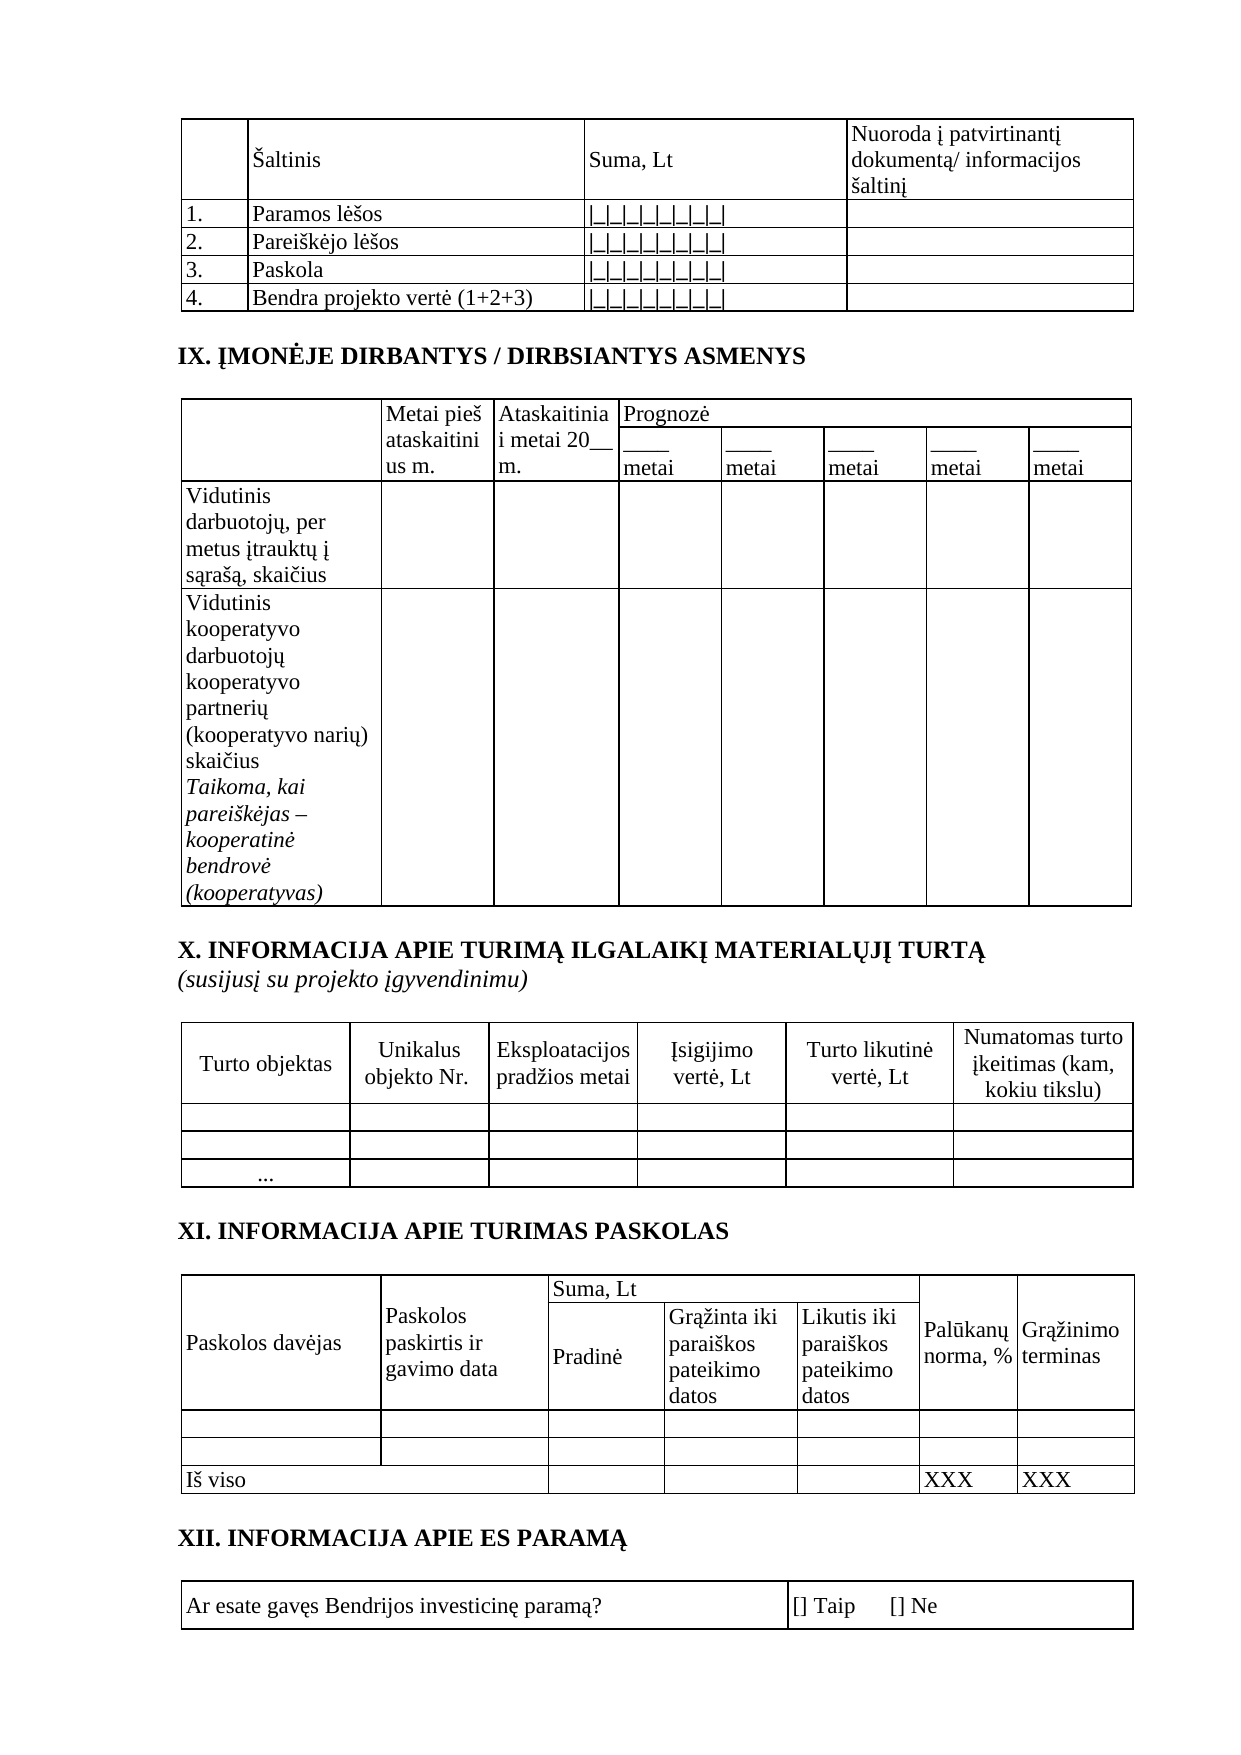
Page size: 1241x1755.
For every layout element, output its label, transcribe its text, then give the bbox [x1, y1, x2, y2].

table_header Ar esate gavęs Bendrijos investicinę paramą? [182, 1582, 787, 1628]
table_header Numatomas turto įkeitimas (kam, kokiu tikslu) [954, 1023, 1132, 1102]
table_cell [549, 1438, 664, 1465]
table_cell [1030, 482, 1131, 587]
table_cell Pareiškėjo lėšos [249, 228, 584, 254]
table_cell [722, 589, 823, 905]
table_cell [920, 1411, 1017, 1437]
table_cell XXX [1018, 1466, 1134, 1493]
table_cell [787, 1132, 953, 1158]
table_cell [787, 1104, 953, 1130]
table_cell Bendra projekto vertė (1+2+3) [249, 284, 584, 310]
table_cell 1. [182, 200, 247, 227]
table_cell [382, 589, 493, 905]
table_header [182, 400, 381, 480]
table_cell [1030, 589, 1131, 905]
table_cell [1018, 1438, 1134, 1465]
table_cell Grąžinta iki paraiškos pateikimo datos [665, 1303, 797, 1409]
table_cell Paramos lėšos [249, 200, 584, 227]
table_cell [665, 1411, 797, 1437]
table_cell [495, 589, 618, 905]
table_header Turto likutinė vertė, Lt [787, 1023, 953, 1102]
table_cell [665, 1466, 797, 1493]
table_cell [787, 1160, 953, 1186]
table_cell 2. [182, 228, 247, 254]
table_cell [665, 1438, 797, 1465]
table_cell [848, 256, 1133, 282]
table_header Paskolos paskirtis ir gavimo data [382, 1276, 548, 1409]
table_cell [825, 589, 926, 905]
table_header Prognozė [620, 400, 1131, 426]
table_cell [920, 1438, 1017, 1465]
table_cell [825, 482, 926, 587]
table_header Paskolos davėjas [182, 1276, 380, 1409]
table_cell [490, 1104, 637, 1130]
table_cell [638, 1160, 785, 1186]
table_cell [1018, 1411, 1134, 1437]
table_cell [182, 1104, 349, 1130]
table_cell [382, 482, 493, 587]
table_header Grąžinimo terminas [1018, 1276, 1134, 1409]
table_cell [549, 1411, 664, 1437]
table_cell |_|_|_|_|_|_|_|_| [585, 284, 846, 310]
table_cell [490, 1160, 637, 1186]
table_header Suma, Lt [549, 1276, 919, 1302]
table_cell [798, 1438, 919, 1465]
table_cell [382, 1411, 548, 1437]
table_cell [351, 1132, 488, 1158]
table_cell Vidutinis kooperatyvo darbuotojų kooperatyvo partnerių (kooperatyvo narių) skaičius Taikoma, kai pareiškėjas – kooperatinė bendrovė (kooperatyvas) [182, 589, 381, 905]
text XII. INFORMACIJA APIE ES PARAMĄ [177, 1523, 1181, 1552]
table_header Šaltinis [249, 120, 584, 199]
table_header Turto objektas [182, 1023, 349, 1102]
table_cell [798, 1411, 919, 1437]
table_cell [638, 1104, 785, 1130]
table_cell [495, 482, 618, 587]
table_cell Vidutinis darbuotojų, per metus įtrauktų į sąrašą, skaičius [182, 482, 381, 587]
table_cell [620, 589, 721, 905]
table_cell Paskola [249, 256, 584, 282]
text XI. INFORMACIJA APIE TURIMAS PASKOLAS [177, 1216, 1181, 1245]
table_header Suma, Lt [585, 120, 846, 199]
table_cell [798, 1466, 919, 1493]
table_cell ____ metai [825, 428, 926, 480]
table_cell [620, 482, 721, 587]
table_cell |_|_|_|_|_|_|_|_| [585, 228, 846, 254]
table_cell [954, 1132, 1132, 1158]
table_cell [351, 1160, 488, 1186]
table_header [182, 120, 247, 199]
table_header Ataskaitiniai metai 20__ m. [495, 400, 618, 480]
table_cell 3. [182, 256, 247, 282]
table_cell Pradinė [549, 1303, 664, 1409]
table_cell [182, 1411, 380, 1437]
table_cell ____ metai [927, 428, 1028, 480]
table_header Unikalus objekto Nr. [351, 1023, 488, 1102]
table_cell [490, 1132, 637, 1158]
table_cell |_|_|_|_|_|_|_|_| [585, 200, 846, 227]
table_cell XXX [920, 1466, 1017, 1493]
table_cell [351, 1104, 488, 1130]
table_cell [848, 284, 1133, 310]
table_header [][] Taip [][] Ne [789, 1582, 1132, 1628]
table_cell [382, 1438, 548, 1465]
table_cell Likutis iki paraiškos pateikimo datos [798, 1303, 919, 1409]
table_cell [182, 1438, 380, 1465]
table_cell ____ metai [722, 428, 823, 480]
table_cell [549, 1466, 664, 1493]
table_cell [722, 482, 823, 587]
table_cell [927, 589, 1028, 905]
table_header Palūkanų norma, % [920, 1276, 1017, 1409]
table_cell ____ metai [1030, 428, 1131, 480]
text IX. ĮMONĖJE DIRBANTYS / DIRBSIANTYS ASMENYS [177, 341, 1181, 369]
table_header Nuoroda į patvirtinantį dokumentą/ informacijos šaltinį [848, 120, 1133, 199]
table_cell [954, 1160, 1132, 1186]
table_cell Iš viso [182, 1466, 548, 1493]
table_cell ... [182, 1160, 349, 1186]
table_header Eksploatacijos pradžios metai [490, 1023, 637, 1102]
table_cell [927, 482, 1028, 587]
table_cell [848, 228, 1133, 254]
text (susijusį su projekto įgyvendinimu) [177, 964, 1181, 993]
text X. INFORMACIJA APIE TURIMĄ ILGALAIKĮ MATERIALŲJĮ TURTĄ [177, 936, 1181, 964]
table_cell ____ metai [620, 428, 721, 480]
table_cell [182, 1132, 349, 1158]
table_cell 4. [182, 284, 247, 310]
table_cell [638, 1132, 785, 1158]
table_cell [954, 1104, 1132, 1130]
table_cell |_|_|_|_|_|_|_|_| [585, 256, 846, 282]
table_header Metai pieš ataskaitinius m. [382, 400, 493, 480]
table_cell [848, 200, 1133, 227]
table_header Įsigijimo vertė, Lt [638, 1023, 785, 1102]
